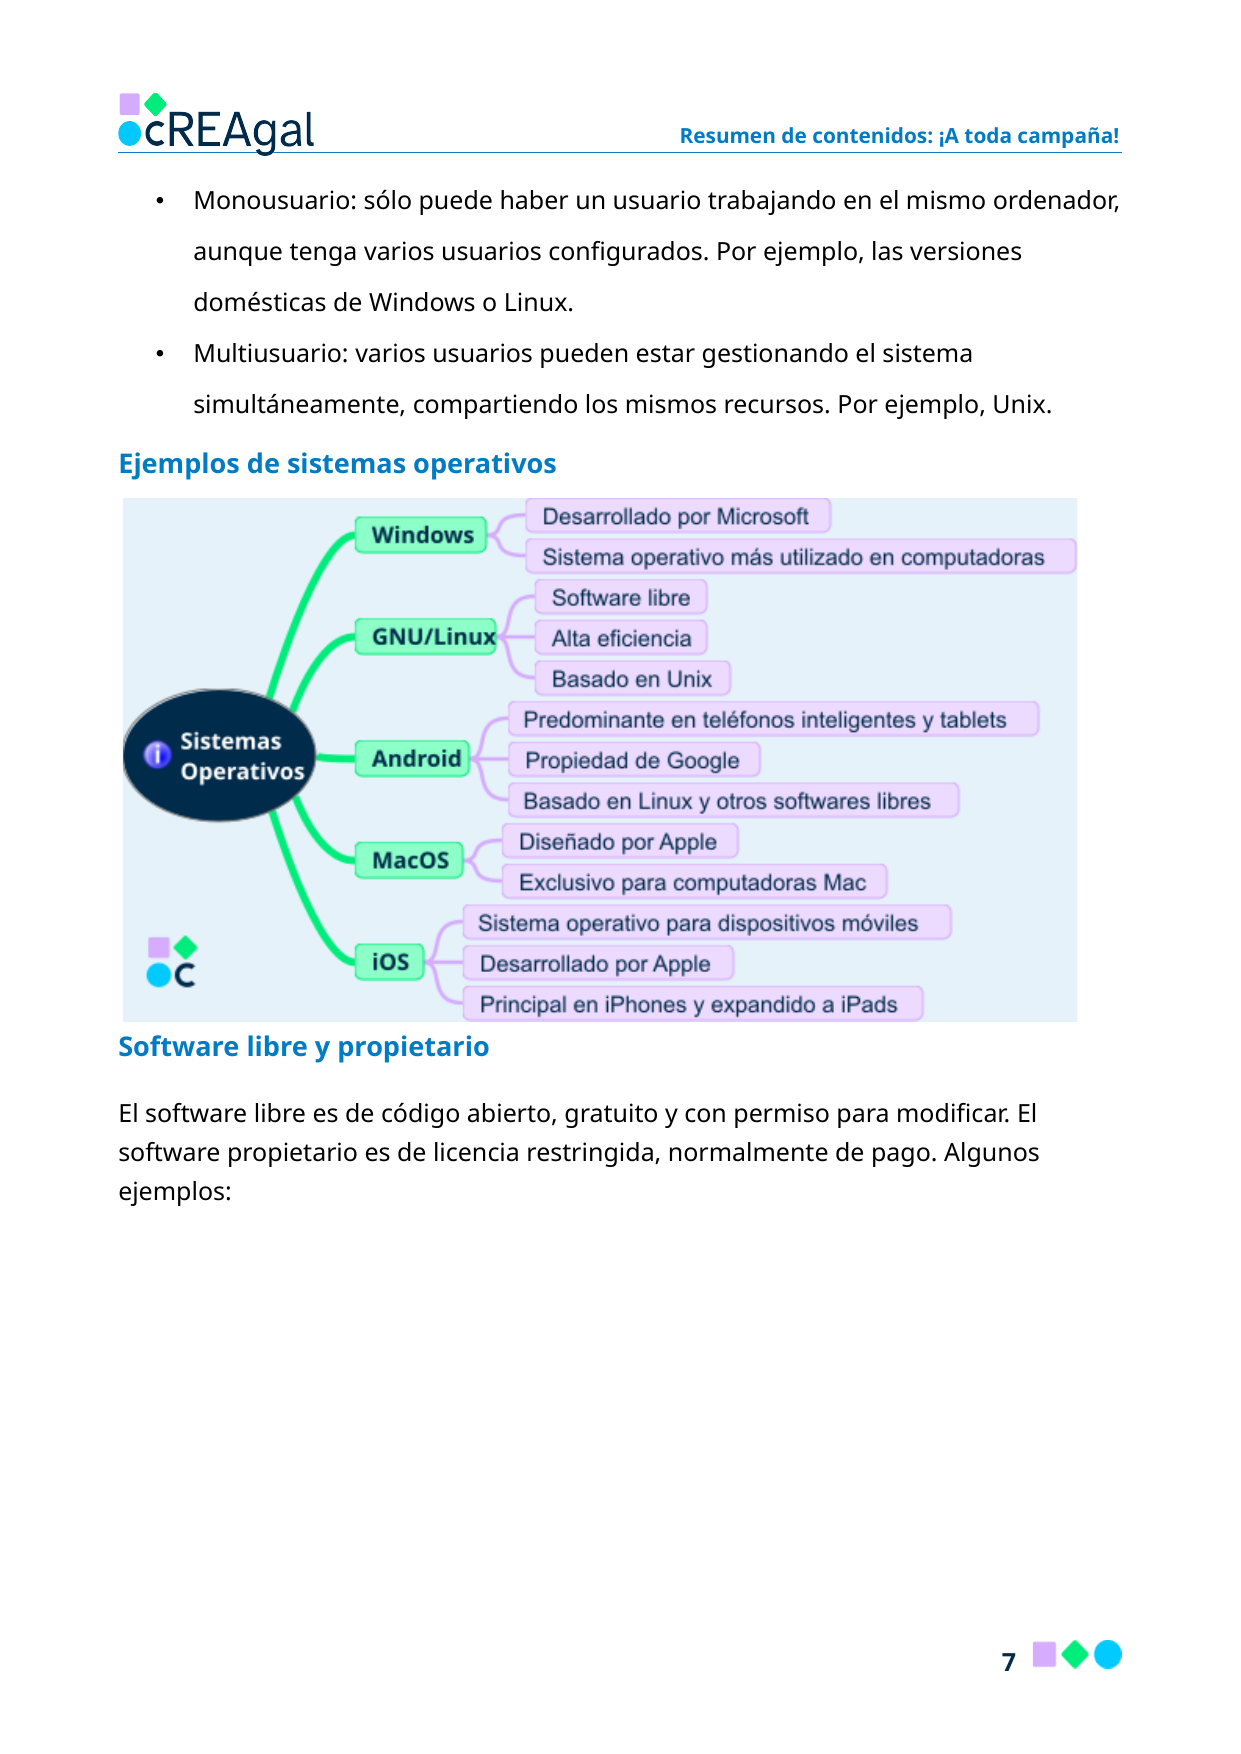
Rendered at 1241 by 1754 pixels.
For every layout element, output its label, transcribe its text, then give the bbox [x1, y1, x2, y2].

picture [1111, 1657, 1122, 1669]
subtitle Software libre y propietario [118, 940, 1122, 1064]
list Multiusuario: varios usuarios pueden estar gestionando el sistema simultáneamente, compartiendo los mismos recursos. Por ejemplo, Unix. [156, 336, 1122, 421]
picture [118, 93, 314, 156]
picture [1032, 1640, 1105, 1669]
picture [122, 498, 1078, 1022]
list Monousuario: sólo puede haber un usuario trabajando en el mismo ordenador, aunque tenga varios usuarios configurados. Por ejemplo, las versiones domésticas de Windows o Linux. [156, 183, 1122, 319]
text El software libre es de código abierto, gratuito y con permiso para modificar. El software propietario es de licencia restringida, normalmente de pago. Algunos ejemplos: [118, 1095, 1122, 1208]
subtitle Ejemplos de sistemas operativos [118, 444, 1122, 481]
picture [1112, 1640, 1122, 1651]
